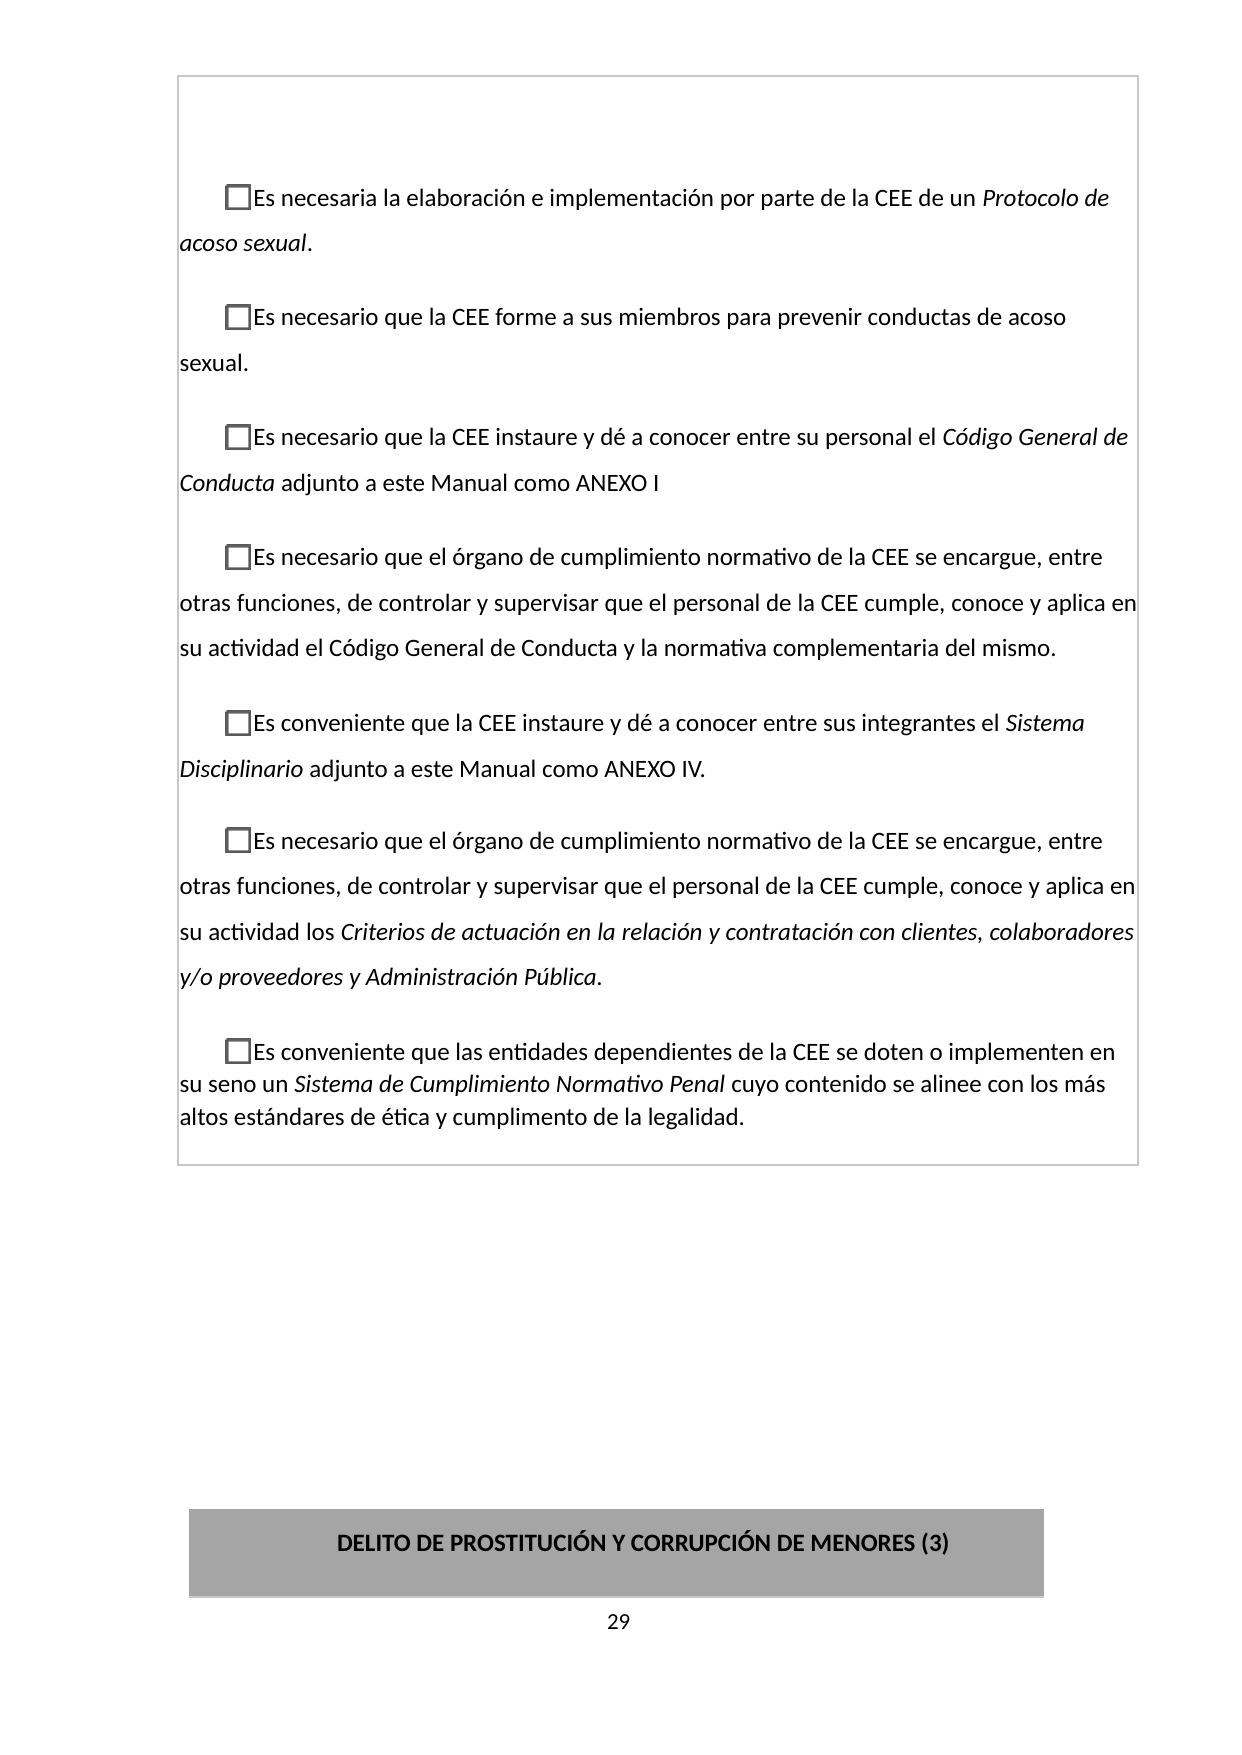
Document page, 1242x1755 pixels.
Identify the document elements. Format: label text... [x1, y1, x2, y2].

table_header Es necesaria la elaboración e implementación por parte de la CEE de un Protocolo de acoso sexual. Es necesario que la CEE forme a sus miembros para prevenir conductas de acoso sexual. Es necesario que la CEE instaure y dé a conocer entre su personal el Código General de Conducta adjunto a este Manual como ANEXO I Es necesario que el órgano de cumplimiento normativo de la CEE se encargue, entre otras funciones, de controlar y supervisar que el personal de la CEE cumple, conoce y aplica en su actividad el Código General de Conducta y la normativa complementaria del mismo. Es conveniente que la CEE instaure y dé a conocer entre sus integrantes el Sistema Disciplinario adjunto a este Manual como ANEXO IV. Es necesario que el órgano de cumplimiento normativo de la CEE se encargue, entre otras funciones, de controlar y supervisar que el personal de la CEE cumple, conoce y aplica en su actividad los Criterios de actuación en la relación y contratación con clientes, colaboradores y/o proveedores y Administración Pública. Es conveniente que las entidades dependientes de la CEE se doten o implementen en su seno un Sistema de Cumplimiento Normativo Penal cuyo contenido se alinee con los más altos estándares de ética y cumplimento de la legalidad. [179, 77, 1137, 1164]
table_header DELITO DE PROSTITUCIÓN Y CORRUPCIÓN DE MENORES (3) [189, 1509, 1044, 1596]
table_header [1044, 1509, 1049, 1596]
